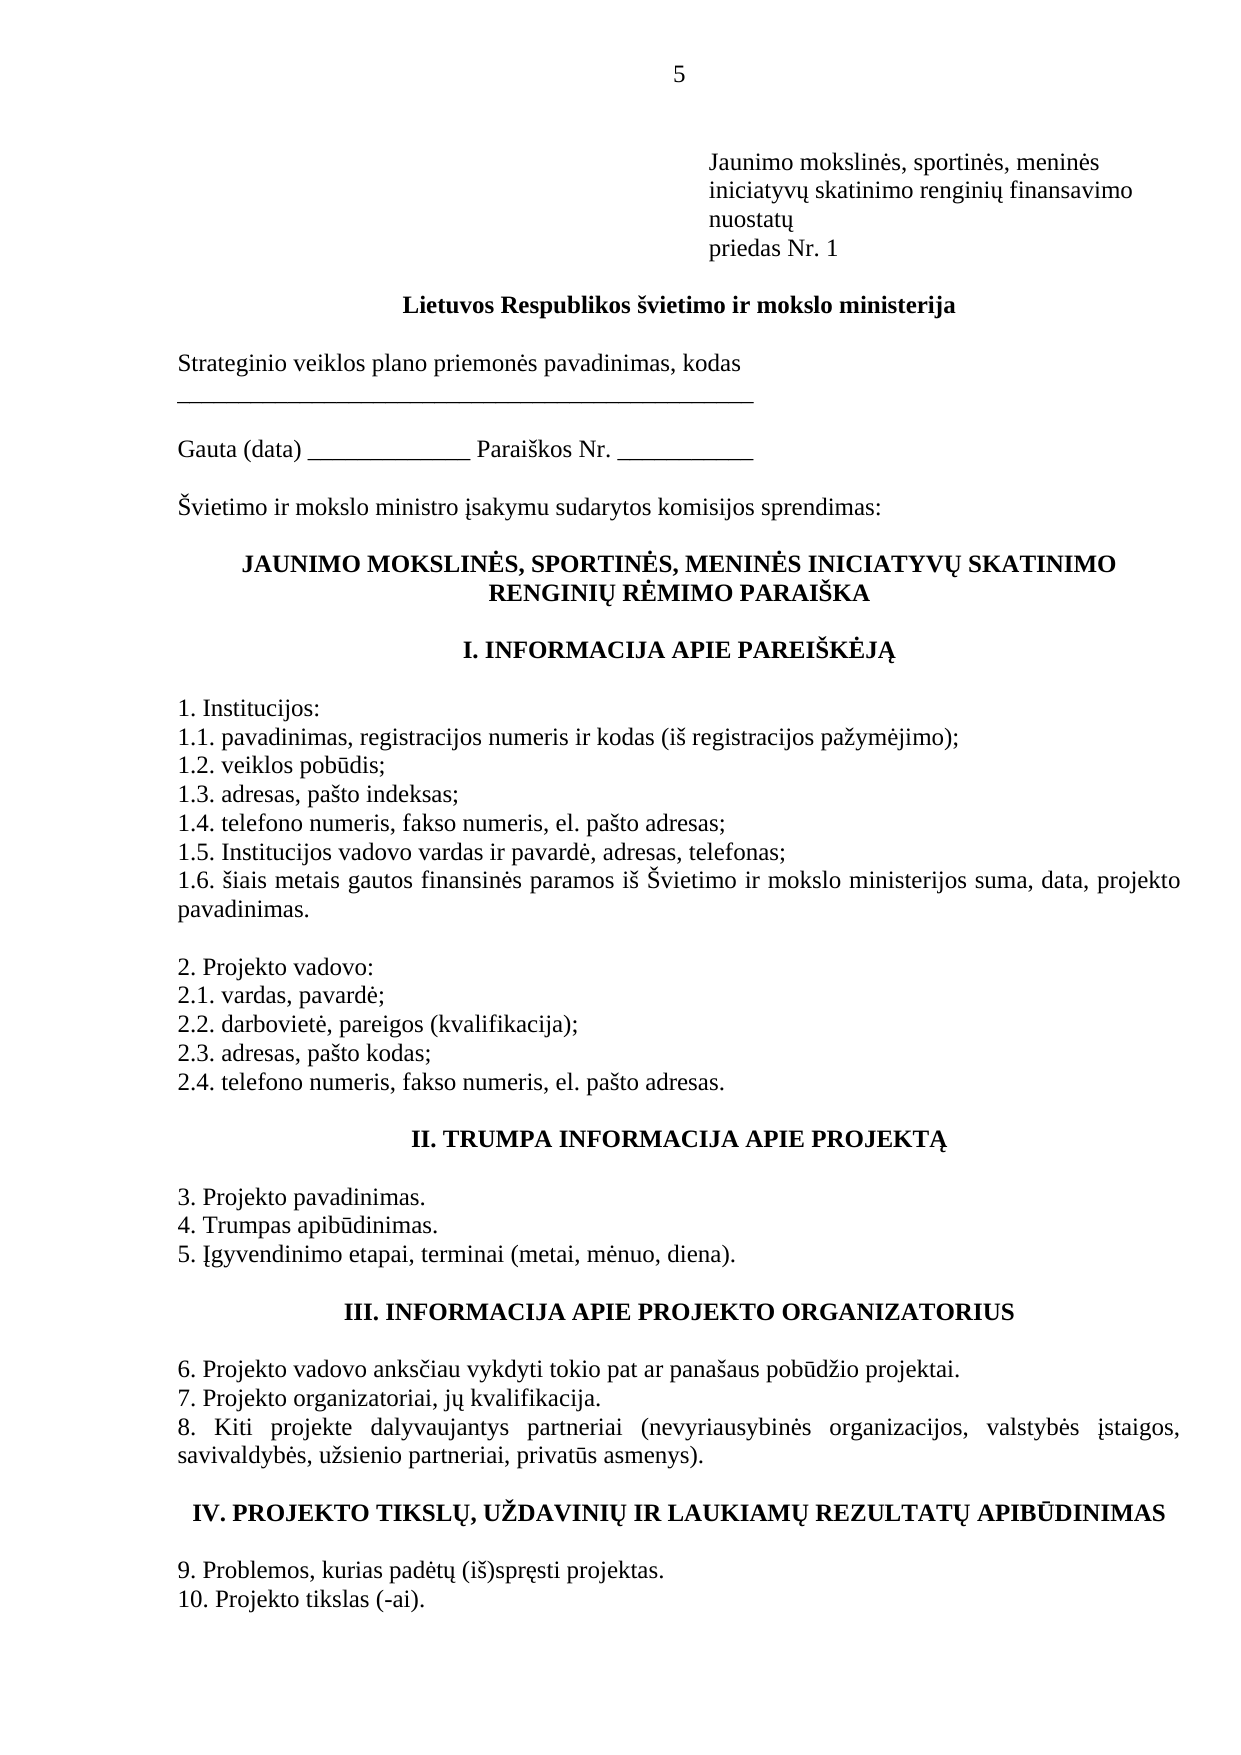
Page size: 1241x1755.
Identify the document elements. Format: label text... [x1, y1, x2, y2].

text 1.5. Institucijos vadovo vardas ir pavardė, adresas, telefonas; [177, 837, 1181, 866]
text 5. Įgyvendinimo etapai, terminai (metai, mėnuo, diena). [177, 1239, 1181, 1268]
text 8. Kiti projekte dalyvaujantys partneriai (nevyriausybinės organizacijos, valstybės įstaigos, savivaldybės, užsienio partneriai, privatūs asmenys). [177, 1412, 1181, 1469]
text 7. Projekto organizatoriai, jų kvalifikacija. [177, 1383, 1181, 1412]
text 4. Trumpas apibūdinimas. [177, 1211, 1181, 1239]
text 2.4. telefono numeris, fakso numeris, el. pašto adresas. [177, 1067, 1181, 1096]
text iniciatyvų skatinimo renginių finansavimo [177, 176, 1181, 204]
text 1.3. adresas, pašto indeksas; [177, 779, 1181, 808]
text 1.6. šiais metais gautos finansinės paramos iš Švietimo ir mokslo ministerijos suma, data, projekto pavadinimas. [177, 866, 1181, 923]
text JAUNIMO MOKSLINĖS, SPORTINĖS, MENINĖS INICIATYVŲ SKATINIMO RENGINIŲ RĖMIMO PARAIŠKA [177, 549, 1181, 607]
text I. INFORMACIJA APIE PAREIŠKĖJĄ [177, 636, 1181, 664]
text 2. Projekto vadovo: [177, 952, 1181, 981]
text 2.3. adresas, pašto kodas; [177, 1038, 1181, 1067]
text 1.2. veiklos pobūdis; [177, 751, 1181, 779]
text IV. PROJEKTO TIKSLŲ, UŽDAVINIŲ IR LAUKIAMŲ REZULTATŲ APIBŪDINIMAS [177, 1498, 1181, 1527]
text 3. Projekto pavadinimas. [177, 1182, 1181, 1211]
text Švietimo ir mokslo ministro įsakymu sudarytos komisijos sprendimas: [177, 492, 1181, 521]
text 6. Projekto vadovo anksčiau vykdyti tokio pat ar panašaus pobūdžio projektai. [177, 1354, 1181, 1383]
text 2.1. vardas, pavardė; [177, 981, 1181, 1009]
text Lietuvos Respublikos švietimo ir mokslo ministerija [177, 291, 1181, 319]
text Jaunimo mokslinės, sportinės, meninės [177, 147, 1181, 176]
text II. TRUMPA INFORMACIJA APIE PROJEKTĄ [177, 1124, 1181, 1153]
text Gauta (data) _____________ Paraiškos Nr. [177, 434, 1181, 463]
text 1.4. telefono numeris, fakso numeris, el. pašto adresas; [177, 808, 1181, 837]
text 1. Institucijos: [177, 693, 1181, 722]
text III. INFORMACIJA APIE PROJEKTO ORGANIZATORIUS [177, 1297, 1181, 1326]
text 9. Problemos, kurias padėtų (iš)spręsti projektas. [177, 1556, 1181, 1584]
text nuostatų [177, 204, 1181, 233]
text priedas Nr. 1 [177, 233, 1181, 262]
text 2.2. darbovietė, pareigos (kvalifikacija); [177, 1009, 1181, 1038]
text 10. Projekto tikslas (-ai). [177, 1584, 1181, 1613]
text Strateginio veiklos plano priemonės pavadinimas, kodas [177, 348, 1181, 377]
text 1.1. pavadinimas, registracijos numeris ir kodas (iš registracijos pažymėjimo); [177, 722, 1181, 751]
